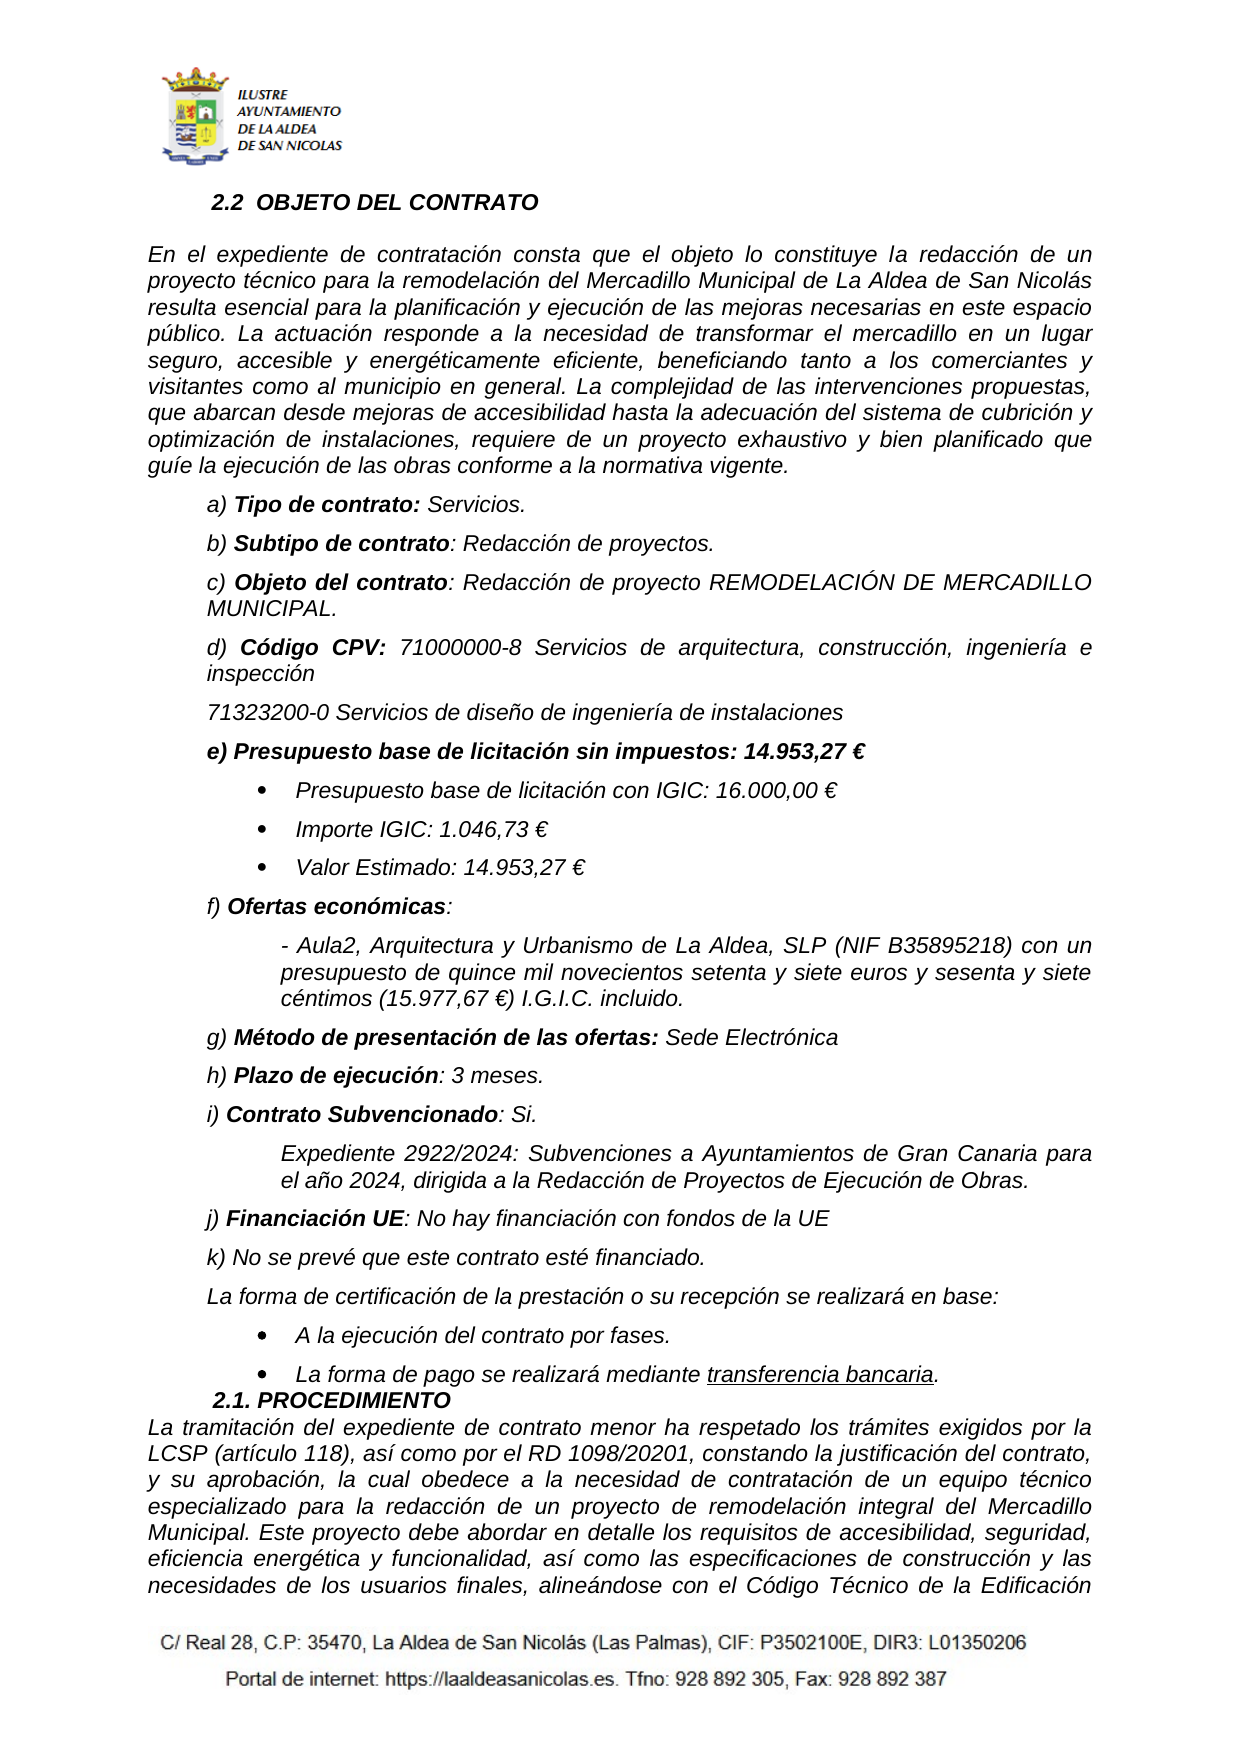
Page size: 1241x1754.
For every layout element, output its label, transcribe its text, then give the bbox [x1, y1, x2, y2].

text e) Presupuesto base de licitación sin impuestos: 14.953,27 € [207, 738, 1093, 764]
text b) Subtipo de contrato: Redacción de proyectos. [207, 530, 1093, 556]
list A la ejecución del contrato por fases. [258, 1322, 1091, 1348]
list Importe IGIC: 1.046,73 € [258, 816, 1093, 842]
text La tramitación del expediente de contrato menor ha respetado los trámites exigidos por la LCSP (artículo 118), así como por el RD 1098/20201, constando la justificación del contrato, y su aprobación, la cual obedece a la necesidad de contratación de un equipo técnico especializado para la redacción de un proyecto de remodelación integral del Mercadillo Municipal. Este proyecto debe abordar en detalle los requisitos de accesibilidad, seguridad, eficiencia energética y funcionalidad, así como las especificaciones de construcción y las necesidades de los usuarios finales, alineándose con el Código Técnico de la Edificación [148, 1413, 1093, 1598]
subtitle 2.1. PROCEDIMIENTO [213, 1387, 1093, 1413]
text En el expediente de contratación consta que el objeto lo constituye la redacción de un proyecto técnico para la remodelación del Mercadillo Municipal de La Aldea de San Nicolás resulta esencial para la planificación y ejecución de las mejoras necesarias en este espacio público. La actuación responde a la necesidad de transformar el mercadillo en un lugar seguro, accesible y energéticamente eficiente, beneficiando tanto a los comerciantes y visitantes como al municipio en general. La complejidad de las intervenciones propuestas, que abarcan desde mejoras de accesibilidad hasta la adecuación del sistema de cubrición y optimización de instalaciones, requiere de un proyecto exhaustivo y bien planificado que guíe la ejecución de las obras conforme a la normativa vigente. [148, 241, 1093, 478]
text a) Tipo de contrato: Servicios. [207, 491, 1093, 517]
list Valor Estimado: 14.953,27 € [258, 854, 1093, 881]
text i) Contrato Subvencionado: Si. [207, 1101, 1093, 1128]
text d) Código CPV: 71000000-8 Servicios de arquitectura, construcción, ingeniería e inspección [207, 634, 1093, 686]
text - Aula2, Arquitectura y Urbanismo de La Aldea, SLP (NIF B35895218) con un presupuesto de quince mil novecientos setenta y siete euros y sesenta y siete céntimos (15.977,67 €) I.G.I.C. incluido. [281, 932, 1093, 1011]
text f) Ofertas económicas: [207, 893, 1093, 919]
list Presupuesto base de licitación con IGIC: 16.000,00 € [258, 777, 1093, 803]
text 71323200-0 Servicios de diseño de ingeniería de instalaciones [207, 699, 1093, 725]
text g) Método de presentación de las ofertas: Sede Electrónica [207, 1024, 1093, 1050]
text La forma de certificación de la prestación o su recepción se realizará en base: [207, 1283, 1093, 1309]
text k) No se prevé que este contrato esté financiado. [207, 1244, 1093, 1271]
text Expediente 2922/2024: Subvenciones a Ayuntamientos de Gran Canaria para el año 2024, dirigida a la Redacción de Proyectos de Ejecución de Obras. [281, 1140, 1093, 1193]
text c) Objeto del contrato: Redacción de proyecto REMODELACIÓN DE MERCADILLO MUNICIPAL. [207, 568, 1093, 621]
picture [148, 1626, 1034, 1695]
picture [148, 59, 358, 173]
text j) Financiación UE: No hay financiación con fondos de la UE [207, 1205, 1093, 1232]
subtitle 2.2 OBJETO DEL CONTRATO [148, 188, 1093, 215]
list La forma de pago se realizará mediante transferencia bancaria. [258, 1361, 1091, 1387]
text h) Plazo de ejecución: 3 meses. [207, 1062, 1093, 1089]
